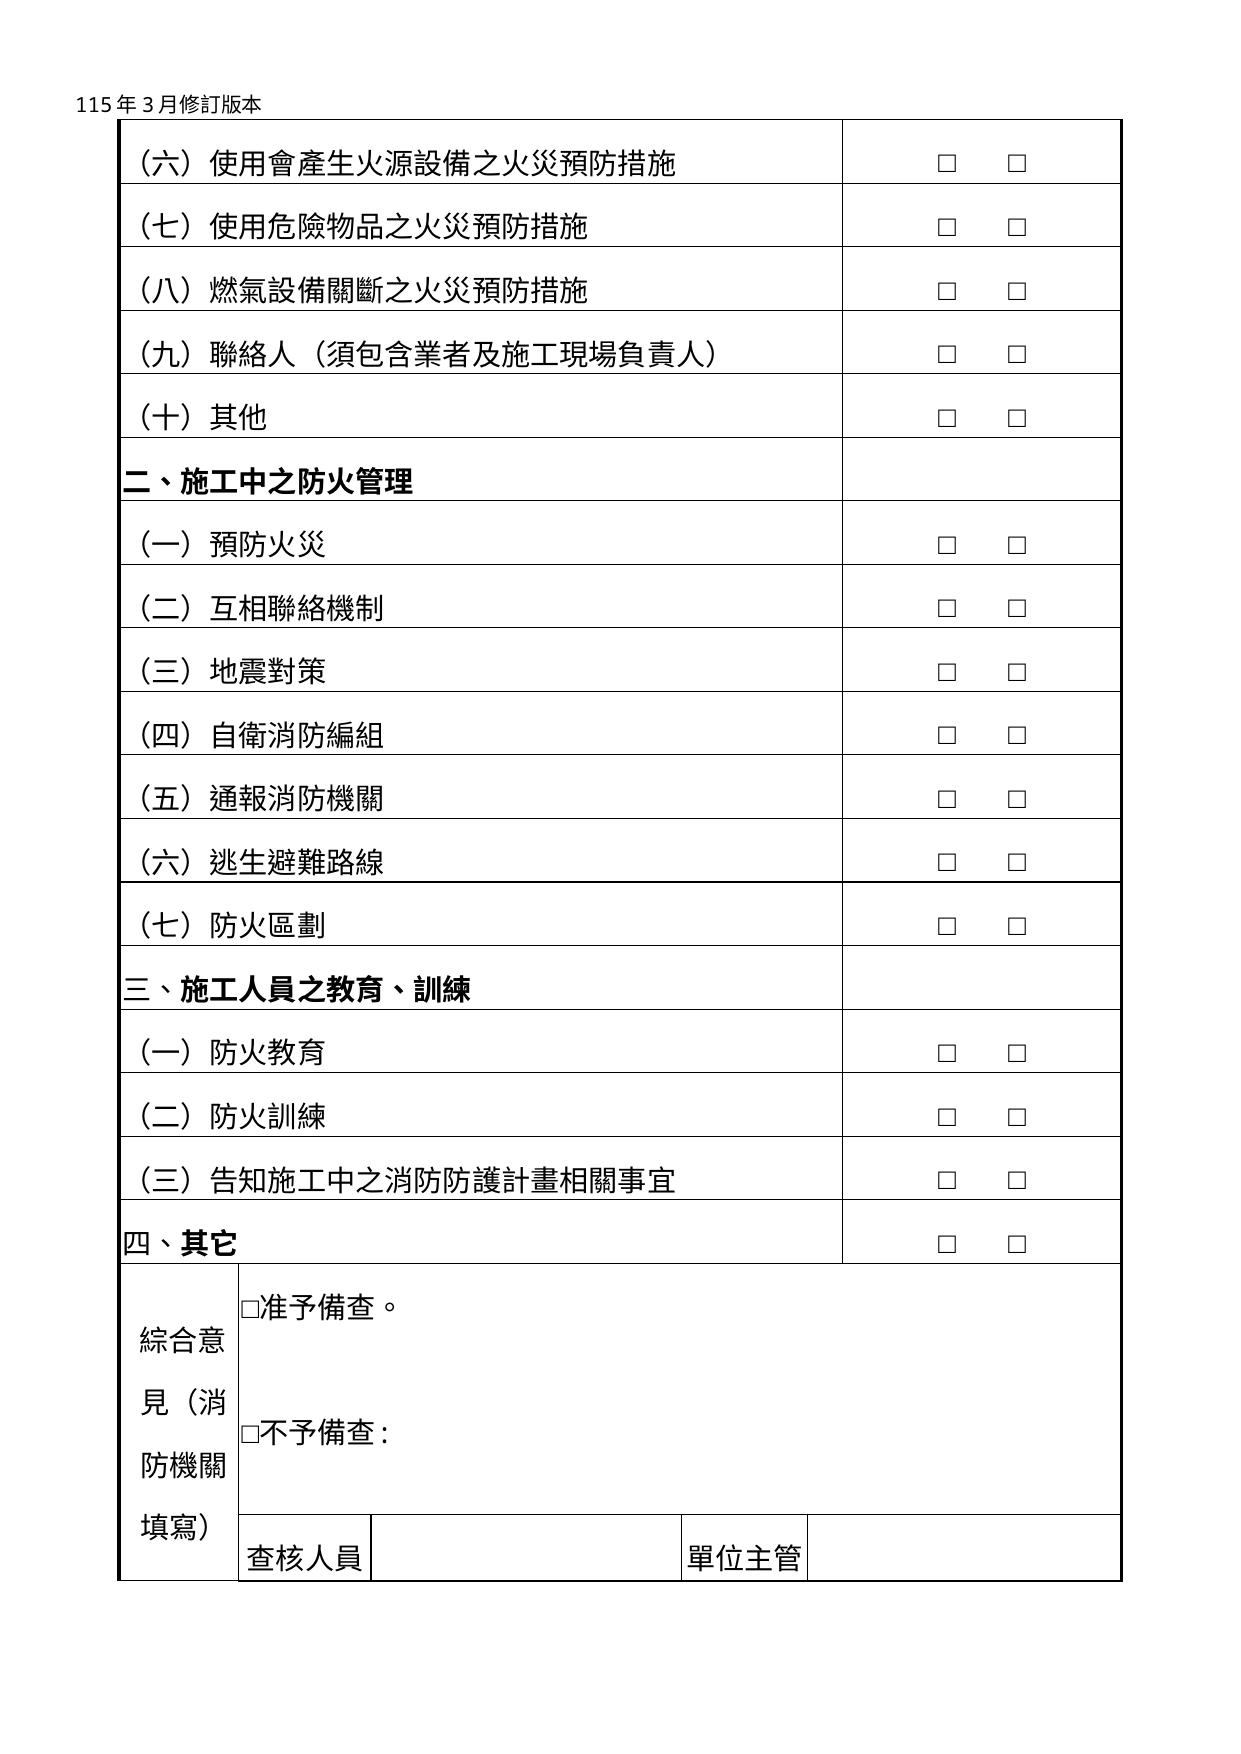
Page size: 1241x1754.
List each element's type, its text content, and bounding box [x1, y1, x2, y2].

table_cell □ □ [843, 692, 1120, 754]
table_cell □ □ [843, 1073, 1120, 1136]
table_cell 二、施工中之防火管理 [121, 438, 842, 500]
table_cell □准予備查。 □不予備查: [239, 1264, 1120, 1514]
table_cell （七）使用危險物品之火災預防措施 [121, 184, 842, 246]
table_cell 單位主管 [682, 1515, 807, 1580]
table_cell □ □ [843, 247, 1120, 309]
table_cell （五）通報消防機關 [121, 755, 842, 818]
table_cell （四）自衛消防編組 [121, 692, 842, 754]
table_cell □ □ [843, 565, 1120, 627]
table_cell （一）預防火災 [121, 501, 842, 564]
table_cell 查核人員 [239, 1515, 370, 1580]
table_cell □ □ [843, 628, 1120, 691]
table_cell （七）防火區劃 [121, 883, 842, 945]
table_cell （一）防火教育 [121, 1010, 842, 1072]
table_cell （三）地震對策 [121, 628, 842, 691]
table_cell （十）其他 [121, 374, 842, 437]
table_cell 四、其它 [121, 1200, 842, 1263]
table_cell □ □ [843, 120, 1120, 182]
table_cell □ □ [843, 1200, 1120, 1263]
table_cell □ □ [843, 374, 1120, 437]
table_cell （二）防火訓練 [121, 1073, 842, 1136]
table_cell [843, 438, 1120, 500]
table_cell （六）逃生避難路線 [121, 819, 842, 881]
table_cell [372, 1515, 681, 1580]
table_cell □ □ [843, 311, 1120, 373]
table_cell （二）互相聯絡機制 [121, 565, 842, 627]
table_cell （三）告知施工中之消防防護計畫相關事宜 [121, 1137, 842, 1199]
table_cell （八）燃氣設備關斷之火災預防措施 [121, 247, 842, 309]
table_cell 三、施工人員之教育、訓練 [121, 946, 842, 1008]
table_cell □ □ [843, 184, 1120, 246]
table_cell （九）聯絡人（須包含業者及施工現場負責人） [121, 311, 842, 373]
table_cell □ □ [843, 819, 1120, 881]
table_cell □ □ [843, 1137, 1120, 1199]
table_cell [843, 946, 1120, 1008]
table_cell □ □ [843, 755, 1120, 818]
table_cell □ □ [843, 883, 1120, 945]
table_cell （六）使用會產生火源設備之火災預防措施 [121, 120, 842, 182]
table_cell □ □ [843, 1010, 1120, 1072]
table_cell □ □ [843, 501, 1120, 564]
table_cell 綜合意見（消防機關填寫） [121, 1264, 238, 1580]
table_cell [808, 1515, 1120, 1580]
